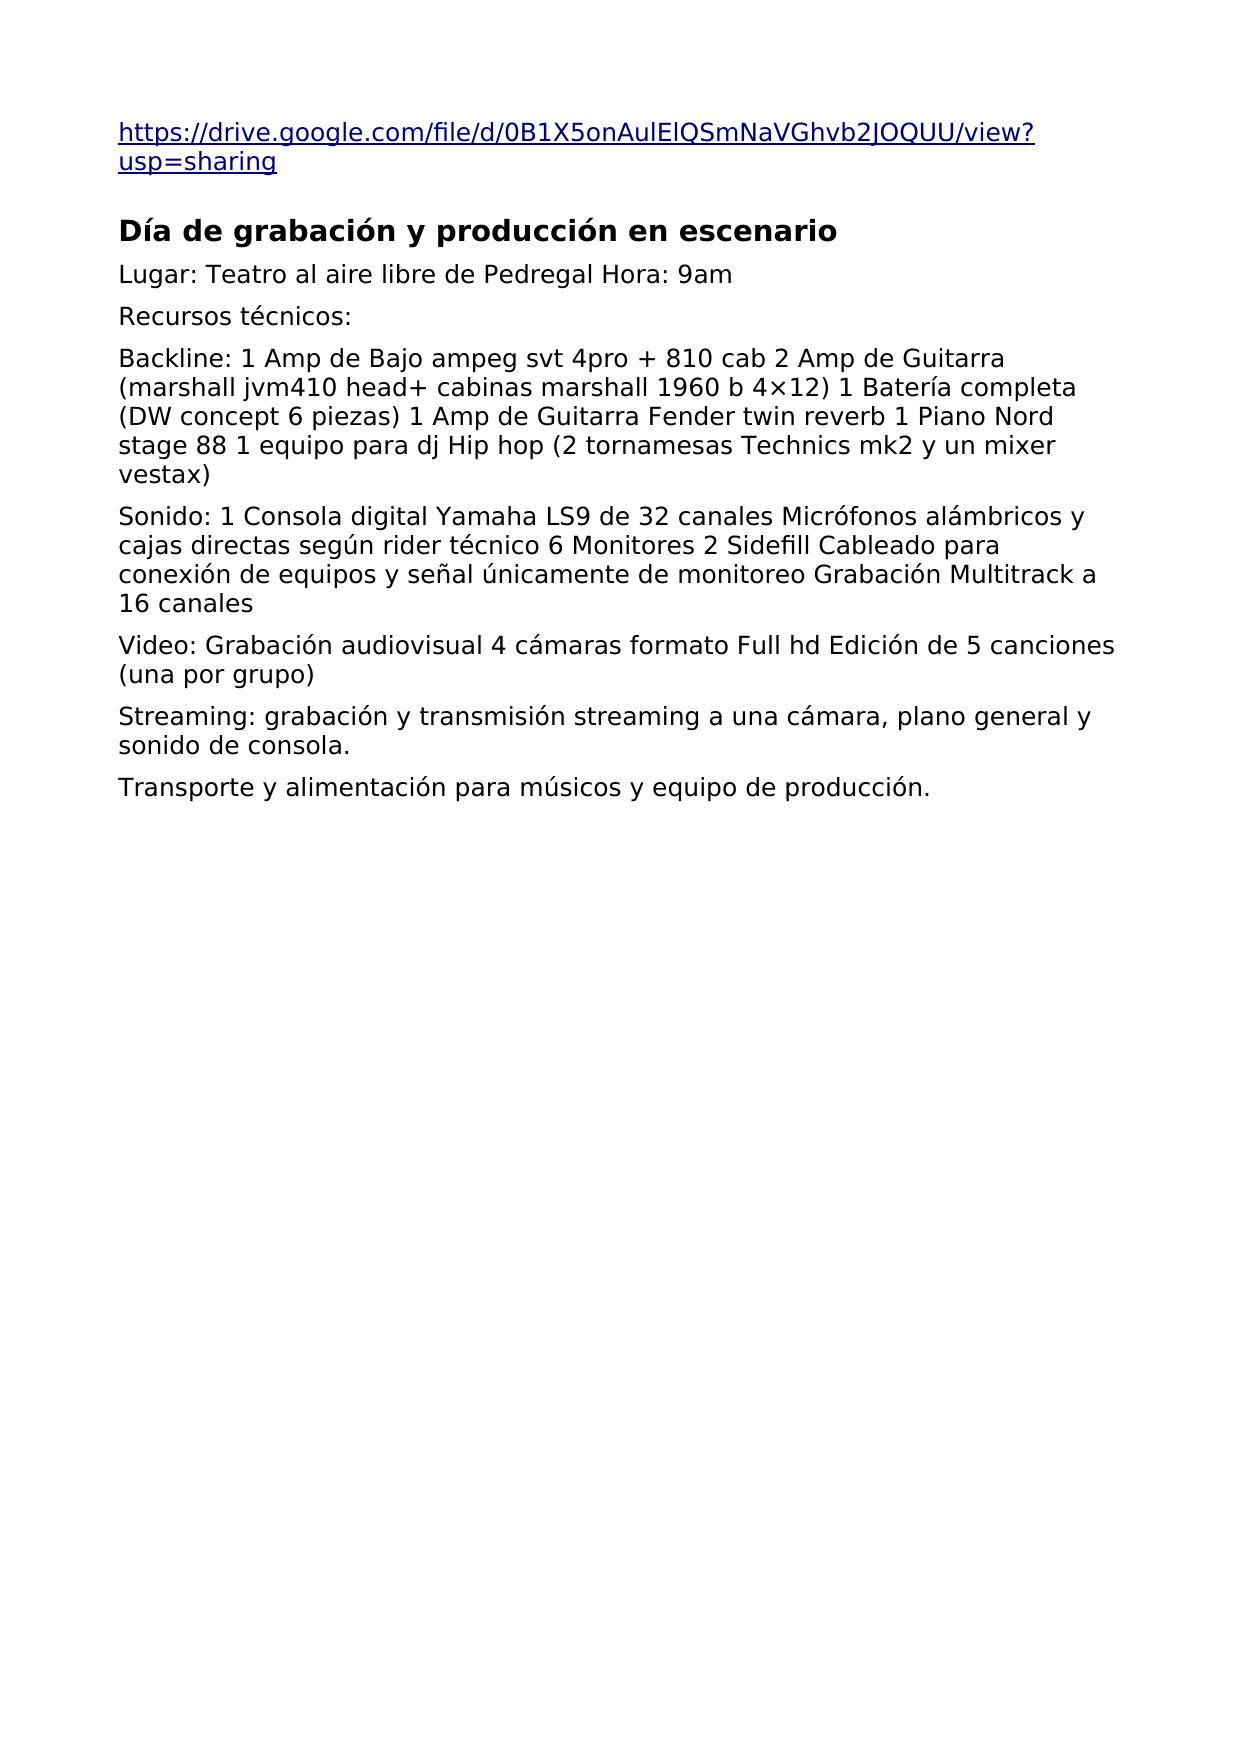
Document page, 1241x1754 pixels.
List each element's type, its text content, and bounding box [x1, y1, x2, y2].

text https://drive.google.com/file/d/0B1X5onAulElQSmNaVGhvb2JOQUU/view?usp=sharing [118, 118, 1122, 176]
text Lugar: Teatro al aire libre de Pedregal Hora: 9am [118, 260, 1122, 289]
text Sonido: 1 Consola digital Yamaha LS9 de 32 canales Micrófonos alámbricos y cajas directas según rider técnico 6 Monitores 2 Sidefill Cableado para conexión de equipos y señal únicamente de monitoreo Grabación Multitrack a 16 canales [118, 502, 1122, 619]
text Streaming: grabación y transmisión streaming a una cámara, plano general y sonido de consola. [118, 702, 1122, 760]
text Recursos técnicos: [118, 302, 1122, 331]
text Transporte y alimentación para músicos y equipo de producción. [118, 773, 1122, 802]
text Backline: 1 Amp de Bajo ampeg svt 4pro + 810 cab 2 Amp de Guitarra (marshall jvm410 head+ cabinas marshall 1960 b 4×12) 1 Batería completa (DW concept 6 piezas) 1 Amp de Guitarra Fender twin reverb 1 Piano Nord stage 88 1 equipo para dj Hip hop (2 tornamesas Technics mk2 y un mixer vestax) [118, 344, 1122, 489]
subtitle Día de grabación y producción en escenario [118, 214, 1122, 248]
text Video: Grabación audiovisual 4 cámaras formato Full hd Edición de 5 canciones (una por grupo) [118, 631, 1122, 689]
